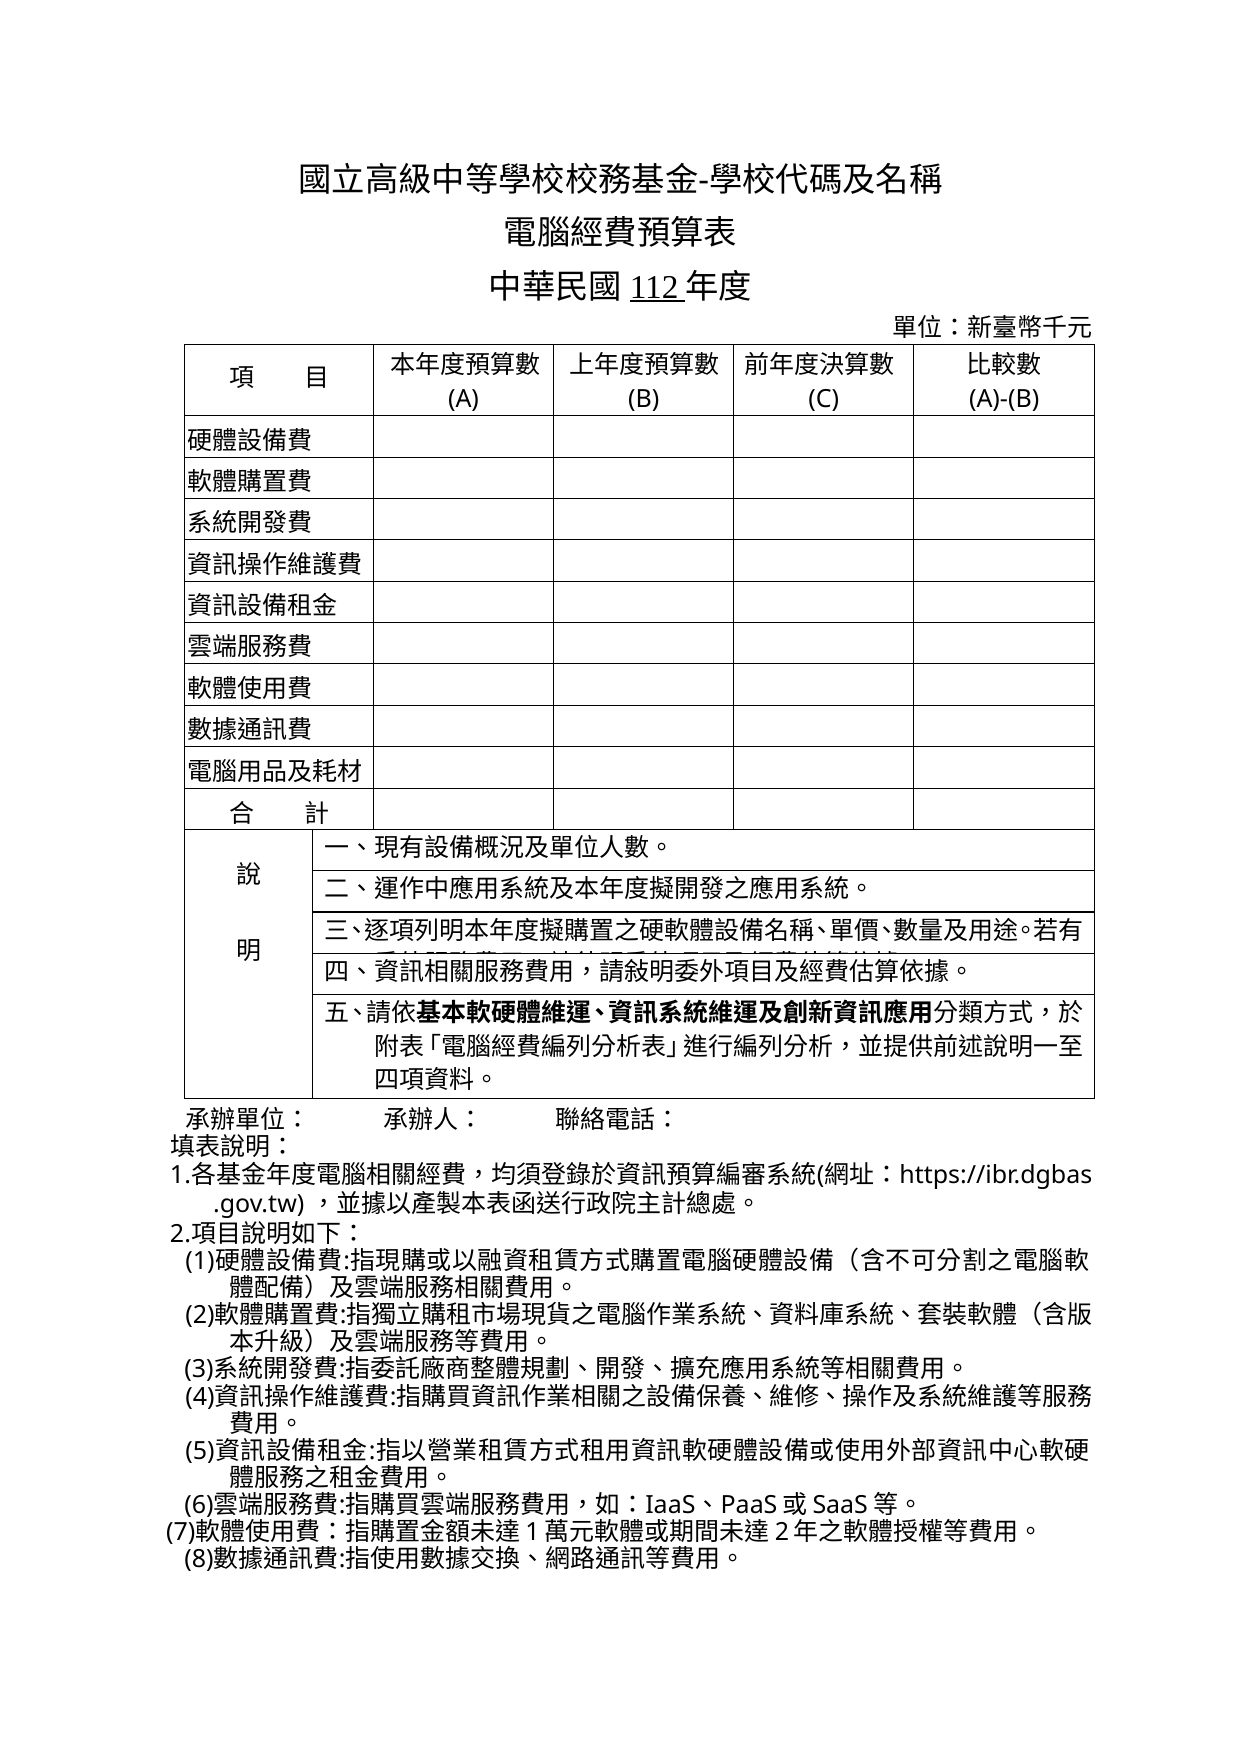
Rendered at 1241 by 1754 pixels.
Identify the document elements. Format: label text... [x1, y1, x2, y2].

text 填表說明： [151, 1135, 1092, 1160]
table_cell [914, 664, 1094, 705]
table_cell [374, 789, 553, 829]
text (6)雲端服務費:指購買雲端服務費用，如：IaaS、PaaS或SaaS等。 [146, 1492, 1093, 1519]
table_header 前年度決算數 (C) [734, 345, 913, 415]
table_cell [734, 416, 913, 457]
table_cell 硬體設備費 [185, 416, 373, 457]
table_cell [554, 789, 733, 829]
table_cell [734, 499, 913, 539]
table_header 項 目 [185, 345, 373, 415]
table_cell [734, 789, 913, 829]
table_cell 電腦用品及耗材 [185, 747, 373, 787]
table_cell [914, 416, 1094, 457]
table_cell 二、運作中應用系統及本年度擬開發之應用系統。 [313, 871, 1094, 911]
table_cell [374, 458, 553, 498]
table_cell 四、資訊相關服務費用，請敍明委外項目及經費估算依據。 [313, 954, 1094, 994]
table_cell 雲端服務費 [185, 623, 373, 663]
table_cell [554, 416, 733, 457]
table_cell 三、逐項列明本年度擬購置之硬軟體設備名稱、單價、數量及用途。若有委外服務費用，請敍明委外項目及經費估算依據。 [313, 913, 1094, 953]
table_cell [554, 664, 733, 705]
table_cell [554, 582, 733, 622]
table_cell [734, 664, 913, 705]
table_cell 五、請依基本軟硬體維運、資訊系統維運及創新資訊應用分類方式，於附表「電腦經費編列分析表」進行編列分析，並提供前述說明一至四項資料。 [313, 995, 1094, 1098]
text (8)數據通訊費:指使用數據交換、網路通訊等費用。 [146, 1546, 1023, 1573]
table_cell 軟體購置費 [185, 458, 373, 498]
text 中華民國 112年度 [148, 259, 1092, 308]
table_cell [374, 706, 553, 746]
table_cell 軟體使用費 [185, 664, 373, 705]
text (5)資訊設備租金:指以營業租賃方式租用資訊軟硬體設備或使用外部資訊中心軟硬體服務之租金費用。 [185, 1437, 1092, 1492]
text 單位：新臺幣千元 [148, 308, 1092, 344]
table_cell [374, 664, 553, 705]
table_cell [554, 706, 733, 746]
table_cell 資訊設備租金 [185, 582, 373, 622]
table_cell 資訊操作維護費 [185, 540, 373, 581]
table_cell [734, 706, 913, 746]
table_cell [914, 747, 1094, 787]
table_cell [374, 416, 553, 457]
text 1.各基金年度電腦相關經費，均須登錄於資訊預算編審系統(網址：https://ibr.dgbas.gov.tw) ，並據以產製本表函送行政院主計總處。 [150, 1160, 1092, 1219]
table_cell [374, 499, 553, 539]
table_cell 一、現有設備概況及單位人數。 [313, 830, 1094, 870]
table_cell [734, 623, 913, 663]
table_cell [554, 458, 733, 498]
table_header 上年度預算數 (B) [554, 345, 733, 415]
table_cell [374, 582, 553, 622]
table_cell [554, 623, 733, 663]
text (3)系統開發費:指委託廠商整體規劃、開發、擴充應用系統等相關費用。 [146, 1356, 1092, 1383]
table_cell 說 明 [185, 830, 312, 1098]
table_cell 合 計 [185, 789, 373, 829]
table_cell [914, 789, 1094, 829]
table_cell [374, 623, 553, 663]
text (7)軟體使用費：指購置金額未達1萬元軟體或期間未達2年之軟體授權等費用。 [146, 1519, 1092, 1546]
table_cell [734, 458, 913, 498]
text 承辦單位： 承辦人： 聯絡電話： [185, 1099, 1092, 1135]
table_header 本年度預算數 (A) [374, 345, 553, 415]
table_header 比較數 (A)-(B) [914, 345, 1094, 415]
text 國立高級中等學校校務基金-學校代碼及名稱 [148, 153, 1092, 201]
table_cell [914, 499, 1094, 539]
text (2)軟體購置費:指獨立購租市場現貨之電腦作業系統、資料庫系統、套裝軟體（含版本升級）及雲端服務等費用。 [185, 1302, 1092, 1356]
table_cell [374, 747, 553, 787]
table_cell [554, 747, 733, 787]
table_cell [554, 499, 733, 539]
table_cell [734, 747, 913, 787]
table_cell [914, 706, 1094, 746]
table_cell [554, 540, 733, 581]
table_cell [374, 540, 553, 581]
table_cell [734, 540, 913, 581]
table_cell [914, 458, 1094, 498]
text (4)資訊操作維護費:指購買資訊作業相關之設備保養、維修、操作及系統維護等服務費用。 [185, 1383, 1092, 1437]
text 電腦經費預算表 [148, 206, 1092, 254]
text 2.項目說明如下： [150, 1219, 1092, 1248]
table_cell [914, 623, 1094, 663]
table_cell 數據通訊費 [185, 706, 373, 746]
table_cell [914, 582, 1094, 622]
table_cell [914, 540, 1094, 581]
table_cell 系統開發費 [185, 499, 373, 539]
table_cell [734, 582, 913, 622]
text (1)硬體設備費:指現購或以融資租賃方式購置電腦硬體設備（含不可分割之電腦軟體配備）及雲端服務相關費用。 [185, 1248, 1092, 1302]
